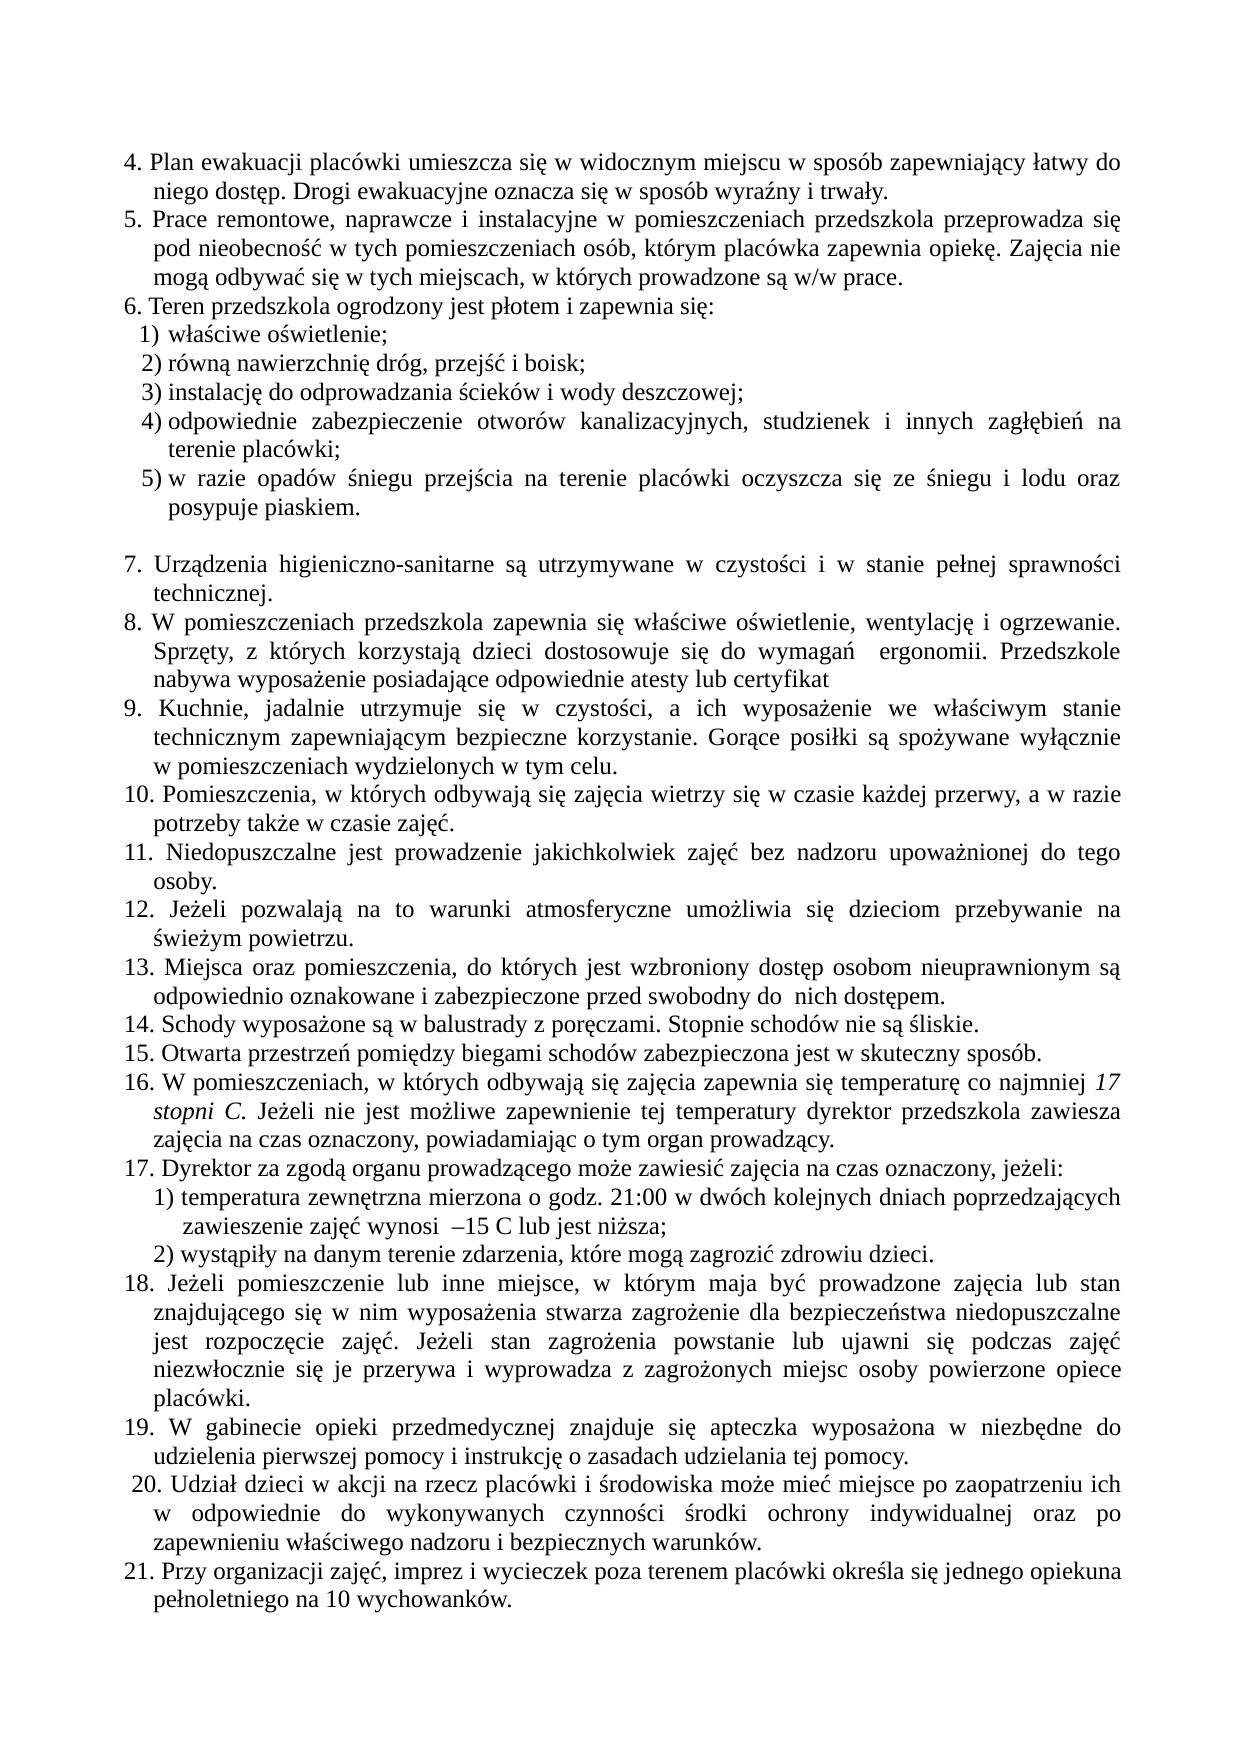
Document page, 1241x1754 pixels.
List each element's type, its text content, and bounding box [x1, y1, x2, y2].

text 16. W pomieszczeniach, w których odbywają się zajęcia zapewnia się temperaturę co najmniej 17 stopni C. Jeżeli nie jest możliwe zapewnienie tej temperatury dyrektor przedszkola zawiesza zajęcia na czas oznaczony, powiadamiając o tym organ prowadzący. [123, 1067, 1122, 1153]
text 8. W pomieszczeniach przedszkola zapewnia się właściwe oświetlenie, wentylację i ogrzewanie. Sprzęty, z których korzystają dzieci dostosowuje się do wymagań ergonomii. Przedszkole nabywa wyposażenie posiadające odpowiednie atesty lub certyfikat [123, 607, 1122, 693]
text 4. Plan ewakuacji placówki umieszcza się w widocznym miejscu w sposób zapewniający łatwy do niego dostęp. Drogi ewakuacyjne oznacza się w sposób wyraźny i trwały. [123, 147, 1122, 204]
text 11. Niedopuszczalne jest prowadzenie jakichkolwiek zajęć bez nadzoru upoważnionej do tego osoby. [123, 837, 1122, 894]
text 12. Jeżeli pozwalają na to warunki atmosferyczne umożliwia się dzieciom przebywanie na świeżym powietrzu. [123, 894, 1122, 952]
list instalację do odprowadzania ścieków i wody deszczowej; [141, 377, 1122, 406]
text 14. Schody wyposażone są w balustrady z poręczami. Stopnie schodów nie są śliskie. [123, 1009, 1122, 1038]
list w razie opadów śniegu przejścia na terenie placówki oczyszcza się ze śniegu i lodu oraz posypuje piaskiem. [141, 463, 1122, 521]
text 21. Przy organizacji zajęć, imprez i wycieczek poza terenem placówki określa się jednego opiekuna pełnoletniego na 10 wychowanków. [123, 1556, 1122, 1613]
list właściwe oświetlenie; [138, 319, 1122, 348]
text 17. Dyrektor za zgodą organu prowadzącego może zawiesić zajęcia na czas oznaczony, jeżeli: [123, 1153, 1122, 1182]
text 7. Urządzenia higieniczno-sanitarne są utrzymywane w czystości i w stanie pełnej sprawności technicznej. [123, 549, 1122, 607]
text 18. Jeżeli pomieszczenie lub inne miejsce, w którym maja być prowadzone zajęcia lub stan znajdującego się w nim wyposażenia stwarza zagrożenie dla bezpieczeństwa niedopuszczalne jest rozpoczęcie zajęć. Jeżeli stan zagrożenia powstanie lub ujawni się podczas zajęć niezwłocznie się je przerywa i wyprowadza z zagrożonych miejsc osoby powierzone opiece placówki. [123, 1268, 1122, 1412]
text 2) wystąpiły na danym terenie zdarzenia, które mogą zagrozić zdrowiu dzieci. [153, 1239, 1122, 1268]
text 13. Miejsca oraz pomieszczenia, do których jest wzbroniony dostęp osobom nieuprawnionym są odpowiednio oznakowane i zabezpieczone przed swobodny do nich dostępem. [123, 952, 1122, 1009]
text 20. Udział dzieci w akcji na rzecz placówki i środowiska może mieć miejsce po zaopatrzeniu ich w odpowiednie do wykonywanych czynności środki ochrony indywidualnej oraz po zapewnieniu właściwego nadzoru i bezpiecznych warunków. [123, 1469, 1122, 1556]
text 10. Pomieszczenia, w których odbywają się zajęcia wietrzy się w czasie każdej przerwy, a w razie potrzeby także w czasie zajęć. [123, 779, 1122, 837]
text 15. Otwarta przestrzeń pomiędzy biegami schodów zabezpieczona jest w skuteczny sposób. [123, 1038, 1122, 1067]
text 9. Kuchnie, jadalnie utrzymuje się w czystości, a ich wyposażenie we właściwym stanie technicznym zapewniającym bezpieczne korzystanie. Gorące posiłki są spożywane wyłącznie w pomieszczeniach wydzielonych w tym celu. [123, 693, 1122, 779]
text 19. W gabinecie opieki przedmedycznej znajduje się apteczka wyposażona w niezbędne do udzielenia pierwszej pomocy i instrukcję o zasadach udzielania tej pomocy. [123, 1412, 1122, 1469]
list równą nawierzchnię dróg, przejść i boisk; [141, 348, 1122, 377]
text 6. Teren przedszkola ogrodzony jest płotem i zapewnia się: [123, 291, 1122, 319]
text 1) temperatura zewnętrzna mierzona o godz. 21:00 w dwóch kolejnych dniach poprzedzających zawieszenie zajęć wynosi –15 C lub jest niższa; [153, 1182, 1122, 1239]
list odpowiednie zabezpieczenie otworów kanalizacyjnych, studzienek i innych zagłębień na terenie placówki; [141, 406, 1122, 463]
text 5. Prace remontowe, naprawcze i instalacyjne w pomieszczeniach przedszkola przeprowadza się pod nieobecność w tych pomieszczeniach osób, którym placówka zapewnia opiekę. Zajęcia nie mogą odbywać się w tych miejscach, w których prowadzone są w/w prace. [123, 204, 1122, 291]
